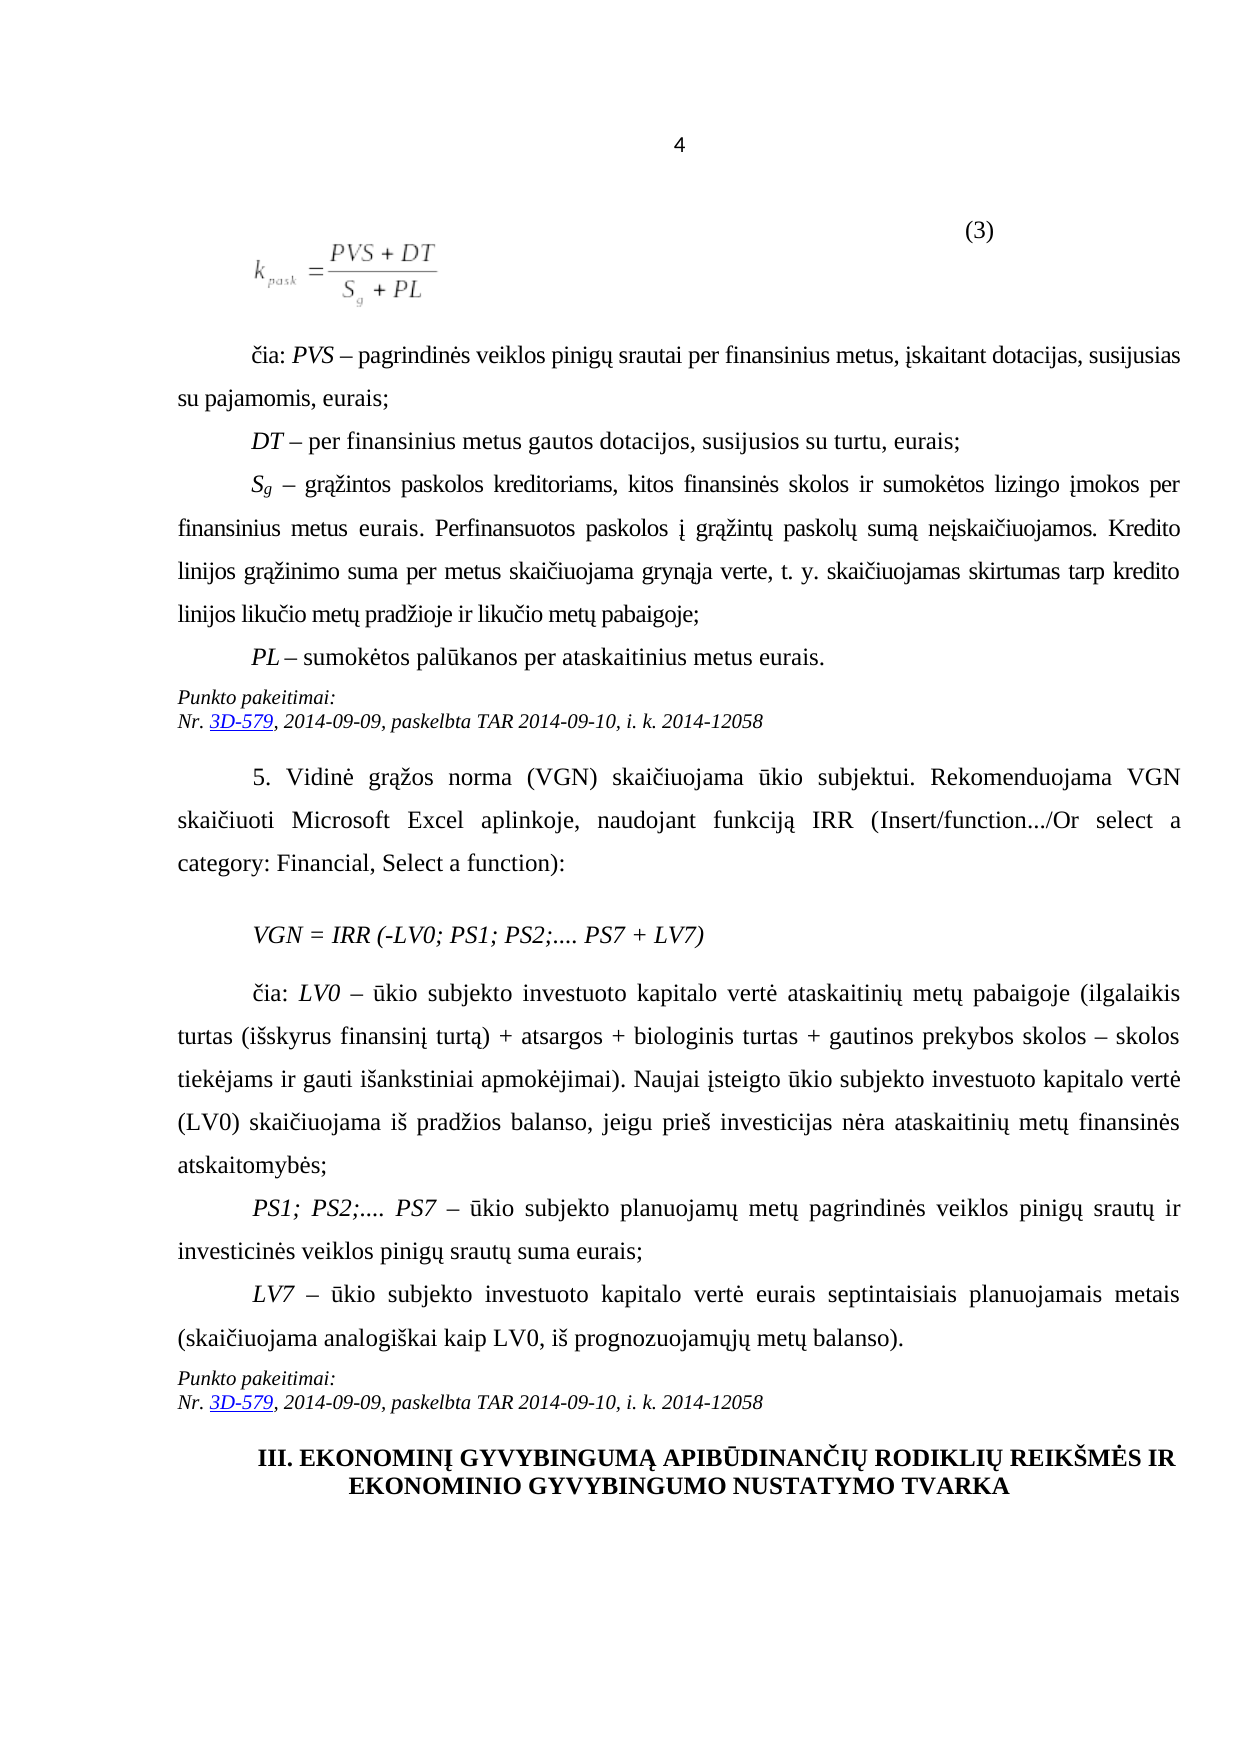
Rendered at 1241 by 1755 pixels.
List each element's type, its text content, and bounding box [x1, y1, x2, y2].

text PS1; PS2;.... PS7 – ūkio subjekto planuojamų metų pagrindinės veiklos pinigų srautų ir investicinės veiklos pinigų srautų suma eurais; [177, 1193, 1181, 1265]
text DT – per finansinius metus gautos dotacijos, susijusios su turtu, eurais; [177, 426, 1181, 455]
text čia: PVS – pagrindinės veiklos pinigų srautai per finansinius metus, įskaitant dotacijas, susijusias su pajamomis, eurais; [177, 340, 1181, 412]
text Sg – grąžintos paskolos kreditoriams, kitos finansinės skolos ir sumokėtos lizingo įmokos per finansinius metus eurais. Perfinansuotos paskolos į grąžintų paskolų sumą neįskaičiuojamos. Kredito linijos grąžinimo suma per metus skaičiuojama grynąja verte, t. y. skaičiuojamas skirtumas tarp kredito linijos likučio metų pradžioje ir likučio metų pabaigoje; [177, 469, 1181, 628]
text LV7 – ūkio subjekto investuoto kapitalo vertė eurais septintaisiais planuojamais metais (skaičiuojama analogiškai kaip LV0, iš prognozuojamųjų metų balanso). [177, 1279, 1181, 1351]
text VGN = IRR (-LV0; PS1; PS2;.... PS7 + LV7) [177, 920, 1181, 949]
text Punkto pakeitimai: [177, 685, 1181, 709]
text čia: LV0 – ūkio subjekto investuoto kapitalo vertė ataskaitinių metų pabaigoje (ilgalaikis turtas (išskyrus finansinį turtą) + atsargos + biologinis turtas + gautinos prekybos skolos – skolos tiekėjams ir gauti išankstiniai apmokėjimai). Naujai įsteigto ūkio subjekto investuoto kapitalo vertė (LV0) skaičiuojama iš pradžios balanso, jeigu prieš investicijas nėra ataskaitinių metų finansinės atskaitomybės; [177, 978, 1181, 1179]
text Nr. 3D-579, 2014-09-09, paskelbta TAR 2014-09-10, i. k. 2014-12058 [177, 1390, 1181, 1414]
text III. EKONOMINĮ GYVYBINGUMĄ APIBŪDINANČIŲ RODIKLIŲ REIKŠMĖS IR EKONOMINIO GYVYBINGUMO NUSTATYMO TVARKA [177, 1443, 1181, 1500]
text Punkto pakeitimai: [177, 1366, 1181, 1390]
text PL – sumokėtos palūkanos per ataskaitinius metus eurais. [177, 642, 1181, 671]
text Nr. 3D-579, 2014-09-09, paskelbta TAR 2014-09-10, i. k. 2014-12058 [177, 709, 1181, 733]
text 5. Vidinė grąžos norma (VGN) skaičiuojama ūkio subjektui. Rekomenduojama VGN skaičiuoti Microsoft Excel aplinkoje, naudojant funkciją IRR (Insert/function.../Or select a category: Financial, Select a function): [177, 762, 1181, 877]
text (3) [177, 215, 1181, 311]
